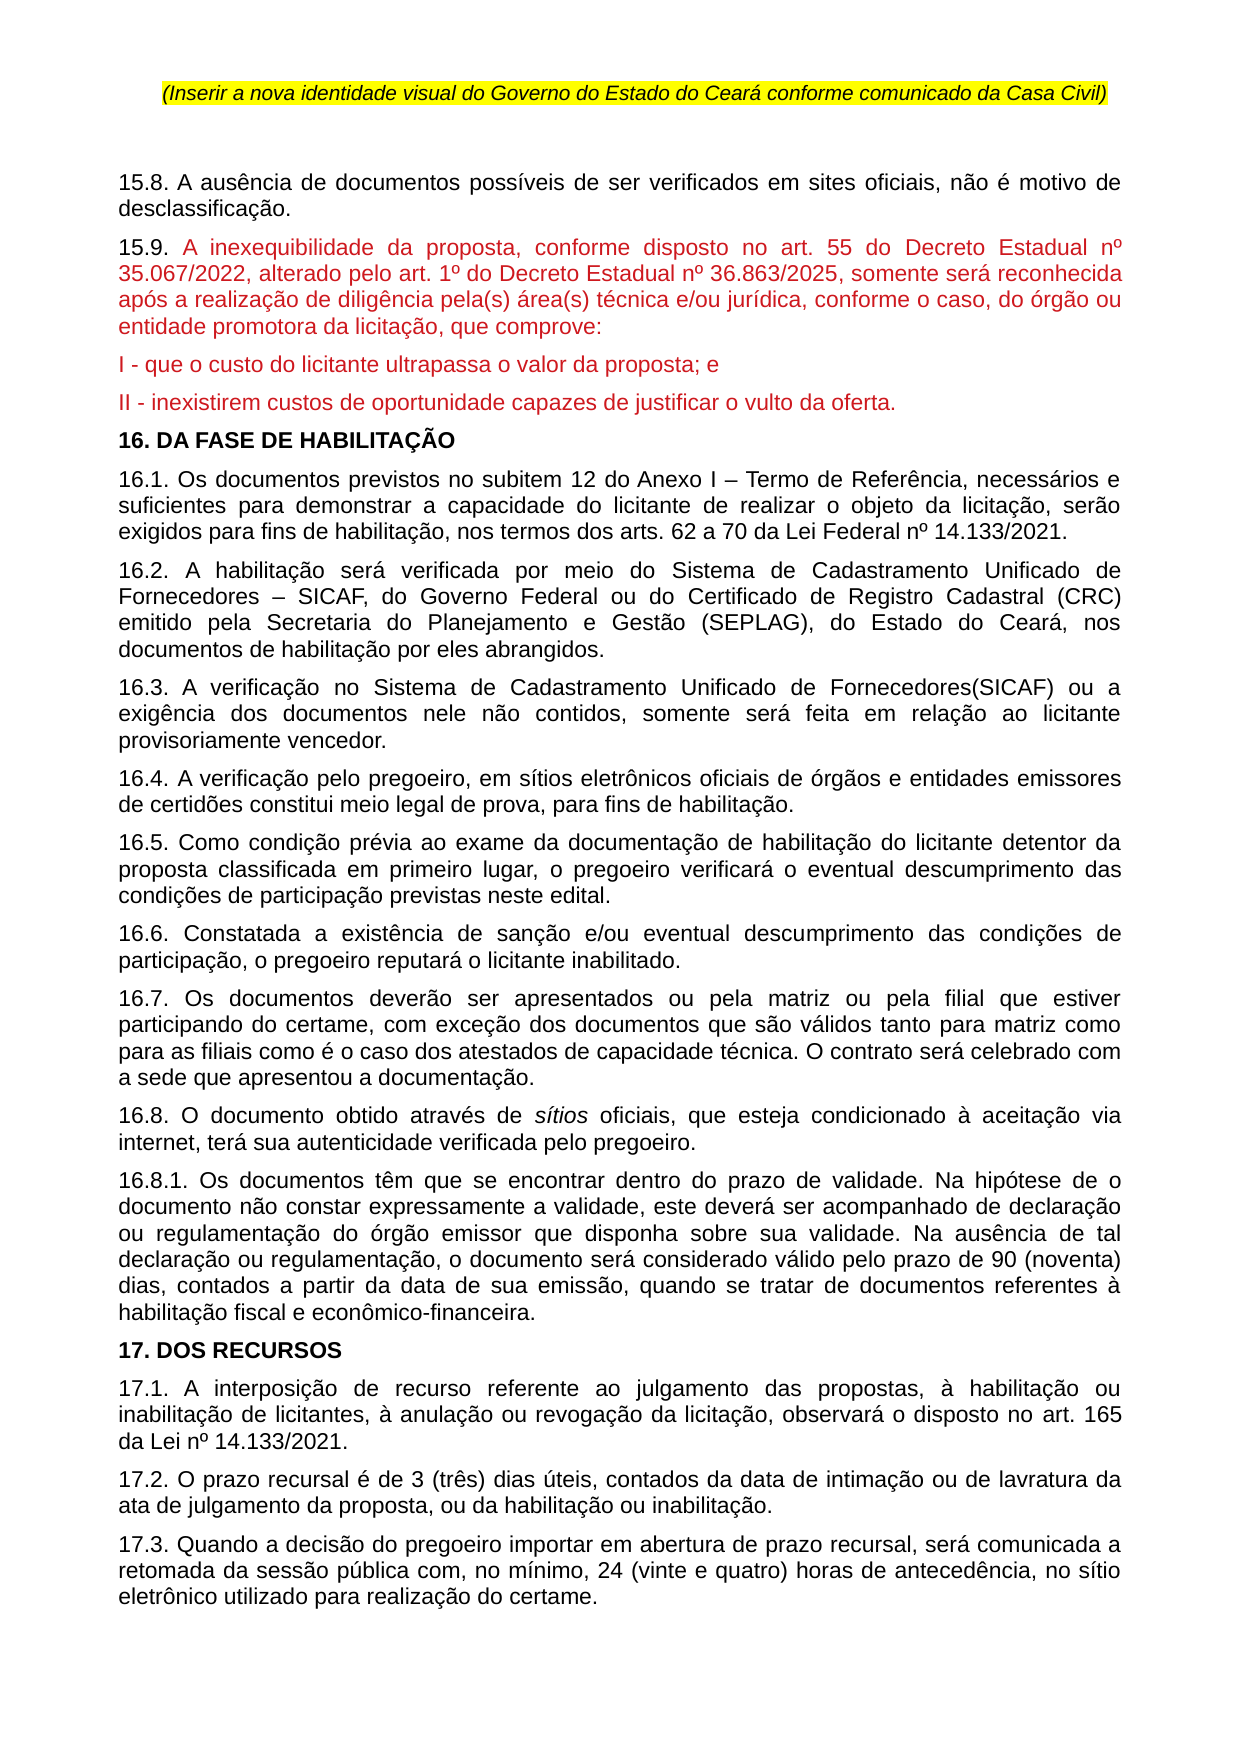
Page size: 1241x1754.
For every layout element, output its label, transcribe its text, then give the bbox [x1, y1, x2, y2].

text 17.1. A interposição de recurso referente ao julgamento das propostas, à habilitação ou inabilitação de licitantes, à anulação ou revogação da licitação, observará o disposto no art. 165 da Lei nº 14.133/2021. [118, 1375, 1122, 1454]
text 16.3. A verificação no Sistema de Cadastramento Unificado de Fornecedores(SICAF) ou a exigência dos documentos nele não contidos, somente será feita em relação ao licitante provisoriamente vencedor. [118, 674, 1122, 753]
text 17. DOS RECURSOS [118, 1337, 1122, 1363]
text 15.8. A ausência de documentos possíveis de ser verificados em sites oficiais, não é motivo de desclassificação. [118, 169, 1122, 222]
text 17.3. Quando a decisão do pregoeiro importar em abertura de prazo recursal, será comunicada a retomada da sessão pública com, no mínimo, 24 (vinte e quatro) horas de antecedência, no sítio eletrônico utilizado para realização do certame. [118, 1531, 1122, 1609]
text 16.2. A habilitação será verificada por meio do Sistema de Cadastramento Unificado de Fornecedores – SICAF, do Governo Federal ou do Certificado de Registro Cadastral (CRC) emitido pela Secretaria do Planejamento e Gestão (SEPLAG), do Estado do Ceará, nos documentos de habilitação por eles abrangidos. [118, 557, 1122, 662]
text 16.4. A verificação pelo pregoeiro, em sítios eletrônicos oficiais de órgãos e entidades emissores de certidões constitui meio legal de prova, para fins de habilitação. [118, 765, 1122, 817]
text 17.2. O prazo recursal é de 3 (três) dias úteis, contados da data de intimação ou de lavratura da ata de julgamento da proposta, ou da habilitação ou inabilitação. [118, 1466, 1122, 1519]
text II - inexistirem custos de oportunidade capazes de justificar o vulto da oferta. [118, 389, 1122, 416]
text 15.9. A inexequibilidade da proposta, conforme disposto no art. 55 do Decreto Estadual nº 35.067/2022, alterado pelo art. 1º do Decreto Estadual nº 36.863/2025, somente será reconhecida após a realização de diligência pela(s) área(s) técnica e/ou jurídica, conforme o caso, do órgão ou entidade promotora da licitação, que comprove: [118, 234, 1122, 339]
text 16. DA FASE DE HABILITAÇÃO [118, 427, 1122, 454]
text 16.6. Constatada a existência de sanção e/ou eventual descumprimento das condições de participação, o pregoeiro reputará o licitante inabilitado. [118, 920, 1122, 973]
text 16.8.1. Os documentos têm que se encontrar dentro do prazo de validade. Na hipótese de o documento não constar expressamente a validade, este deverá ser acompanhado de declaração ou regulamentação do órgão emissor que disponha sobre sua validade. Na ausência de tal declaração ou regulamentação, o documento será considerado válido pelo prazo de 90 (noventa) dias, contados a partir da data de sua emissão, quando se tratar de documentos referentes à habilitação fiscal e econômico-financeira. [118, 1167, 1122, 1325]
text 16.7. Os documentos deverão ser apresentados ou pela matriz ou pela filial que estiver participando do certame, com exceção dos documentos que são válidos tanto para matriz como para as filiais como é o caso dos atestados de capacidade técnica. O contrato será celebrado com a sede que apresentou a documentação. [118, 985, 1122, 1090]
text 16.1. Os documentos previstos no subitem 12 do Anexo I – Termo de Referência, necessários e suficientes para demonstrar a capacidade do licitante de realizar o objeto da licitação, serão exigidos para fins de habilitação, nos termos dos arts. 62 a 70 da Lei Federal nº 14.133/2021. [118, 466, 1122, 545]
text 16.5. Como condição prévia ao exame da documentação de habilitação do licitante detentor da proposta classificada em primeiro lugar, o pregoeiro verificará o eventual descumprimento das condições de participação previstas neste edital. [118, 829, 1122, 908]
text I - que o custo do licitante ultrapassa o valor da proposta; e [118, 351, 1122, 377]
text 16.8. O documento obtido através de sítios oficiais, que esteja condicionado à aceitação via internet, terá sua autenticidade verificada pelo pregoeiro. [118, 1102, 1122, 1155]
